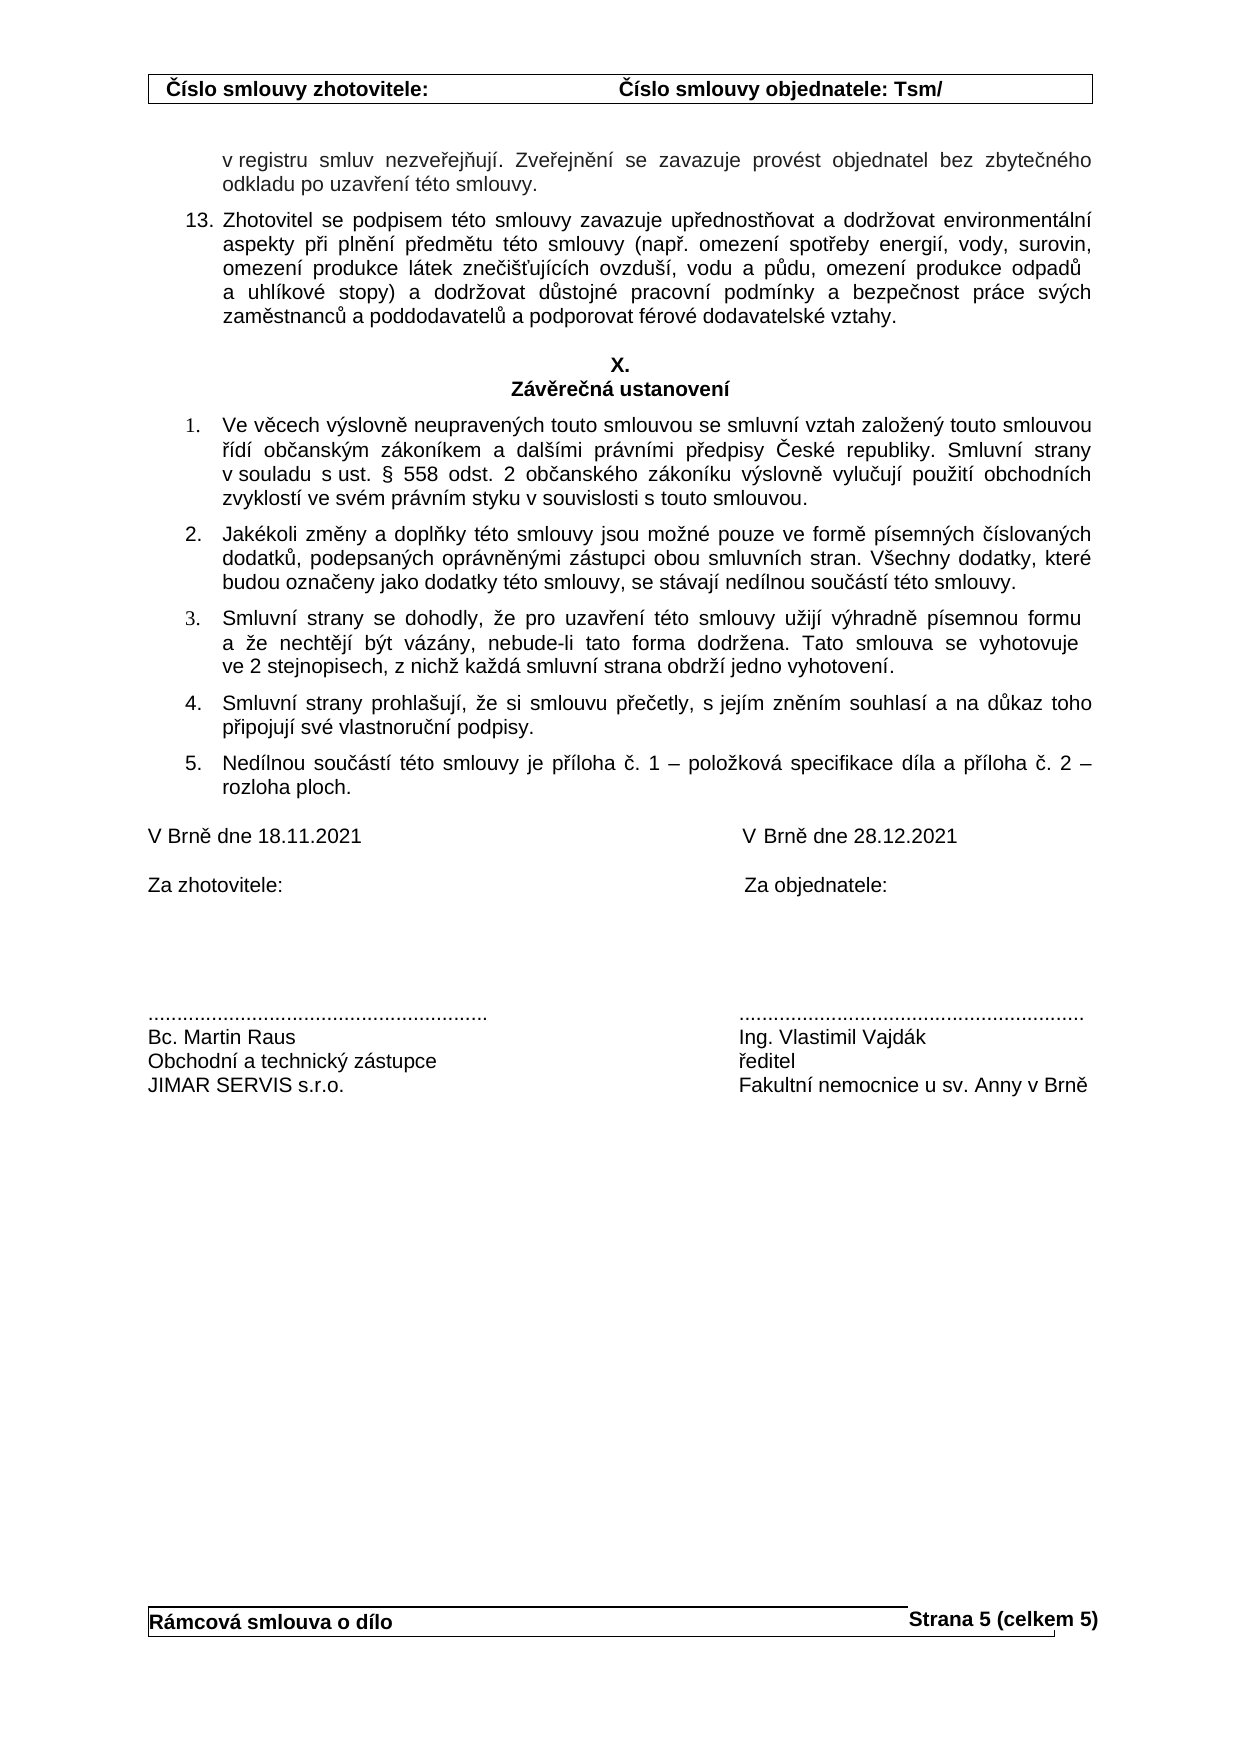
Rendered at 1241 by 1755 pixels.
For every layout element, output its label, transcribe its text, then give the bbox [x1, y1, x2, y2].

list v registru smluv nezveřejňují. Zveřejnění se zavazuje provést objednatel bez zbytečného odkladu po uzavření této smlouvy. [185, 148, 1093, 196]
table_header [908, 1097, 1107, 1124]
table_header [598, 1097, 687, 1124]
table_cell [598, 1203, 687, 1230]
table_cell [154, 1124, 598, 1150]
list Nedílnou součástí této smlouvy je příloha č. 1 – položková specifikace díla a příloha č. 2 – rozloha ploch. [185, 751, 1093, 799]
table_cell [687, 1177, 908, 1203]
text X. [148, 353, 1093, 377]
table_cell [687, 1124, 908, 1150]
table_cell [687, 1150, 908, 1177]
text JIMAR SERVIS s.r.o. Fakultní nemocnice u sv. Anny v Brně [148, 1073, 1093, 1097]
table_cell [154, 1203, 598, 1230]
list Jakékoli změny a doplňky této smlouvy jsou možné pouze ve formě písemných číslovaných dodatků, podepsaných oprávněnými zástupci obou smluvních stran. Všechny dodatky, které budou označeny jako dodatky této smlouvy, se stávají nedílnou součástí této smlouvy. [185, 522, 1093, 594]
table_cell [908, 1124, 1107, 1150]
text Za zhotovitele: Za objednatele: [148, 873, 1093, 897]
table_header [687, 1097, 908, 1124]
list Smluvní strany prohlašují, že si smlouvu přečetly, s jejím zněním souhlasí a na důkaz toho připojují své vlastnoruční podpisy. [185, 691, 1093, 739]
table_header [154, 1097, 598, 1124]
list Smluvní strany se dohodly, že pro uzavření této smlouvy užijí výhradně písemnou formu a že nechtějí být vázány, nebude-li tato forma dodržena. Tato smlouva se vyhotovuje ve 2 stejnopisech, z nichž každá smluvní strana obdrží jedno vyhotovení. [185, 606, 1093, 678]
text V Brně dne 18.11.2021 V Brně dne 28.12.2021 [148, 824, 1093, 848]
text ........................................................... ............................................................ [148, 1001, 1093, 1025]
table_cell [598, 1150, 687, 1177]
table_cell [154, 1177, 598, 1203]
list Ve věcech výslovně neupravených touto smlouvou se smluvní vztah založený touto smlouvou řídí občanským zákoníkem a dalšími právními předpisy České republiky. Smluvní strany v souladu s ust. § 558 odst. 2 občanského zákoníku výslovně vylučují použití obchodních zvyklostí ve svém právním styku v souvislosti s touto smlouvou. [185, 413, 1093, 509]
table_cell [154, 1150, 598, 1177]
text Bc. Martin Raus Ing. Vlastimil Vajdák [148, 1025, 1093, 1049]
text Závěrečná ustanovení [148, 377, 1093, 401]
table_cell [908, 1203, 1107, 1230]
table_cell [598, 1177, 687, 1203]
list Zhotovitel se podpisem této smlouvy zavazuje upřednostňovat a dodržovat environmentální aspekty při plnění předmětu této smlouvy (např. omezení spotřeby energií, vody, surovin, omezení produkce látek znečišťujících ovzduší, vodu a půdu, omezení produkce odpadů a uhlíkové stopy) a dodržovat důstojné pracovní podmínky a bezpečnost práce svých zaměstnanců a poddodavatelů a podporovat férové dodavatelské vztahy. [185, 208, 1093, 328]
text Obchodní a technický zástupce ředitel [148, 1049, 1093, 1073]
table_cell [908, 1177, 1107, 1203]
table_cell [908, 1150, 1107, 1177]
table_cell [598, 1124, 687, 1150]
table_cell [687, 1203, 908, 1230]
